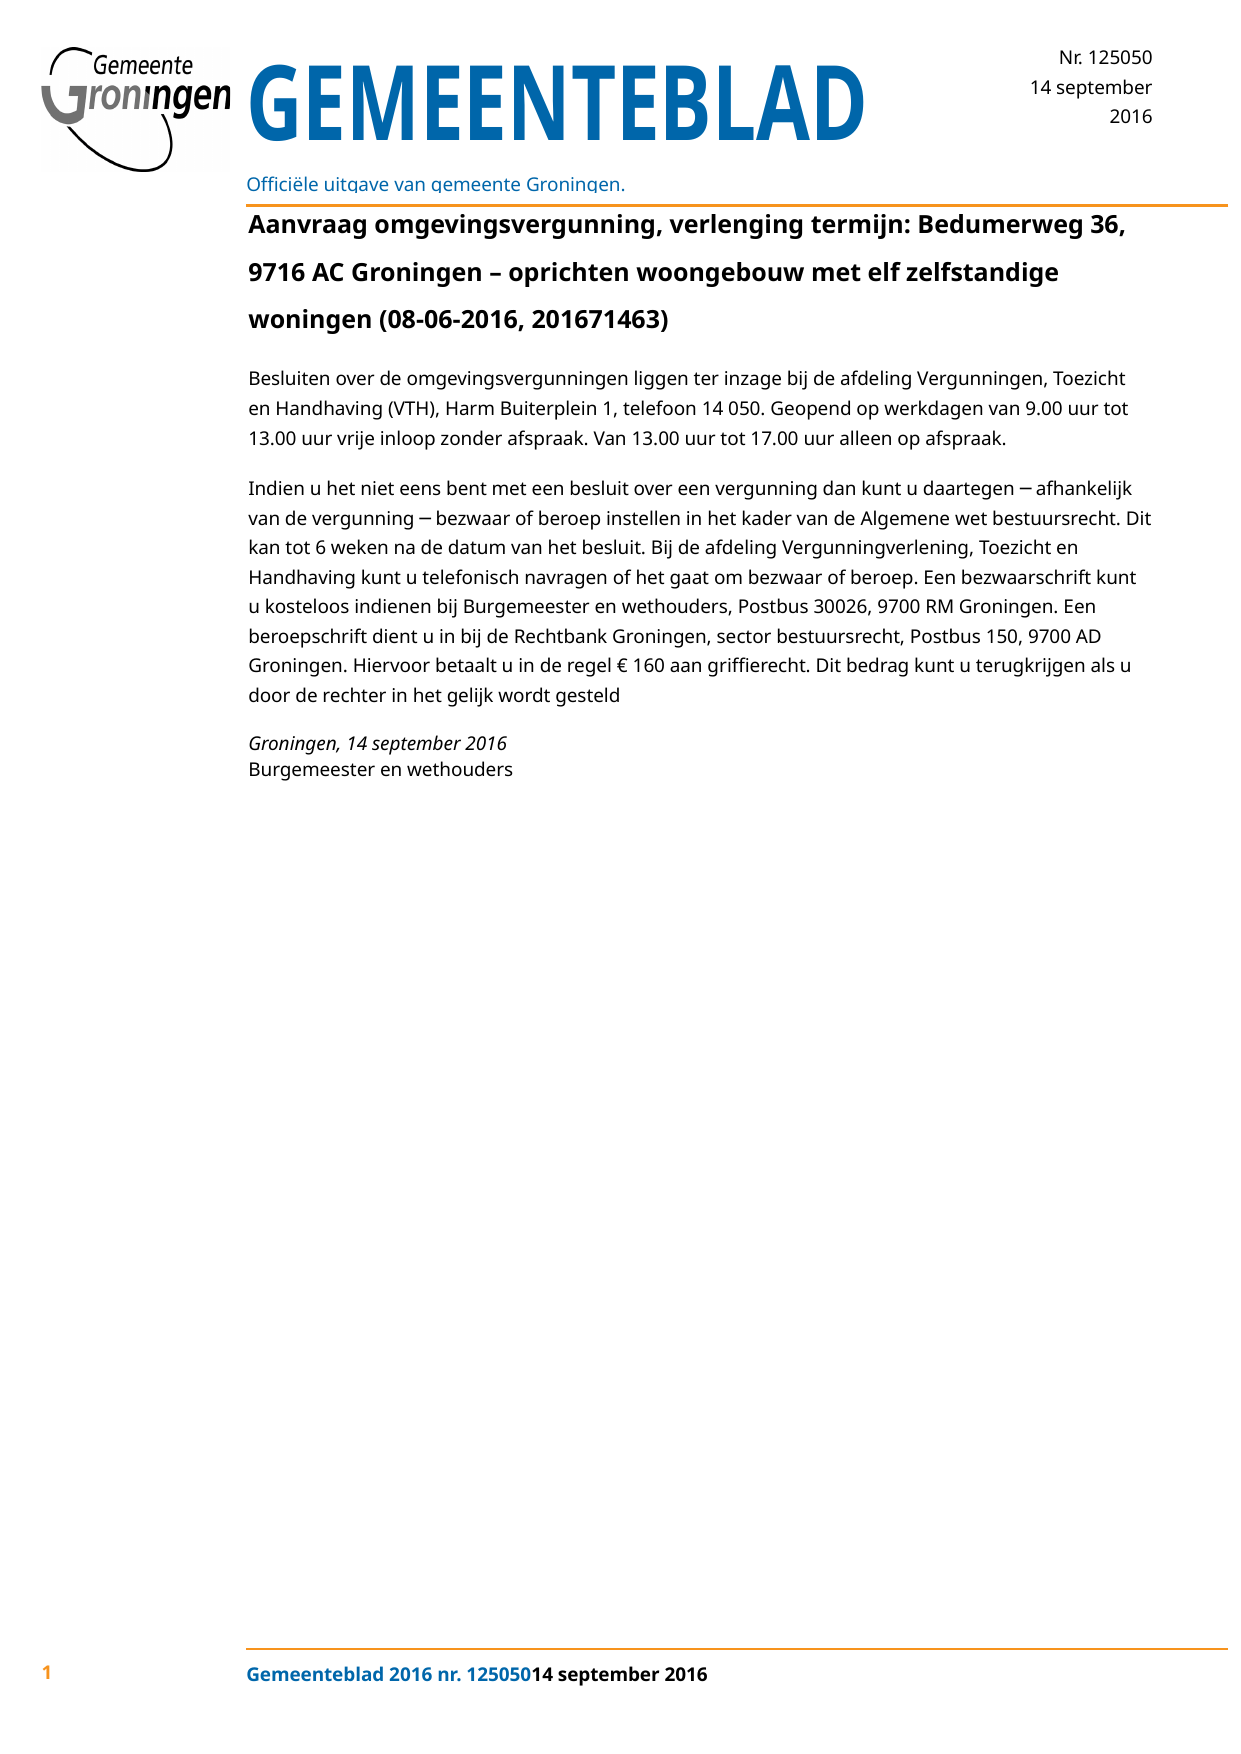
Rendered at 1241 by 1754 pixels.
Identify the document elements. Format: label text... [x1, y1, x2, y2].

text Burgemeester en wethouders [248, 756, 1152, 781]
text Indien u het niet eens bent met een besluit over een vergunning dan kunt u daartegen ─ afhankelijk van de vergunning ─ bezwaar of beroep instellen in het kader van de Algemene wet bestuursrecht. Dit kan tot 6 weken na de datum van het besluit. Bij de afdeling Vergunningverlening, Toezicht en Handhaving kunt u telefonisch navragen of het gaat om bezwaar of beroep. Een bezwaarschrift kunt u kosteloos indienen bij Burgemeester en wethouders, Postbus 30026, 9700 RM Groningen. Een beroepschrift dient u in bij de Rechtbank Groningen, sector bestuursrecht, Postbus 150, 9700 AD Groningen. Hiervoor betaalt u in de regel € 160 aan griffierecht. Dit bedrag kunt u terugkrijgen als u door de rechter in het gelijk wordt gesteld [248, 475, 1152, 708]
text Groningen, 14 september 2016 [248, 730, 1152, 756]
picture [41, 47, 231, 172]
text Aanvraag omgevingsvergunning, verlenging termijn: Bedumerweg 36, 9716 AC Groningen – oprichten woongebouw met elf zelfstandige woningen (08-06-2016, 201671463) [248, 207, 1152, 336]
text Besluiten over de omgevingsvergunningen liggen ter inzage bij de afdeling Vergunningen, Toezicht en Handhaving (VTH), Harm Buiterplein 1, telefoon 14 050. Geopend op werkdagen van 9.00 uur tot 13.00 uur vrije inloop zonder afspraak. Van 13.00 uur tot 17.00 uur alleen op afspraak. [248, 366, 1152, 450]
